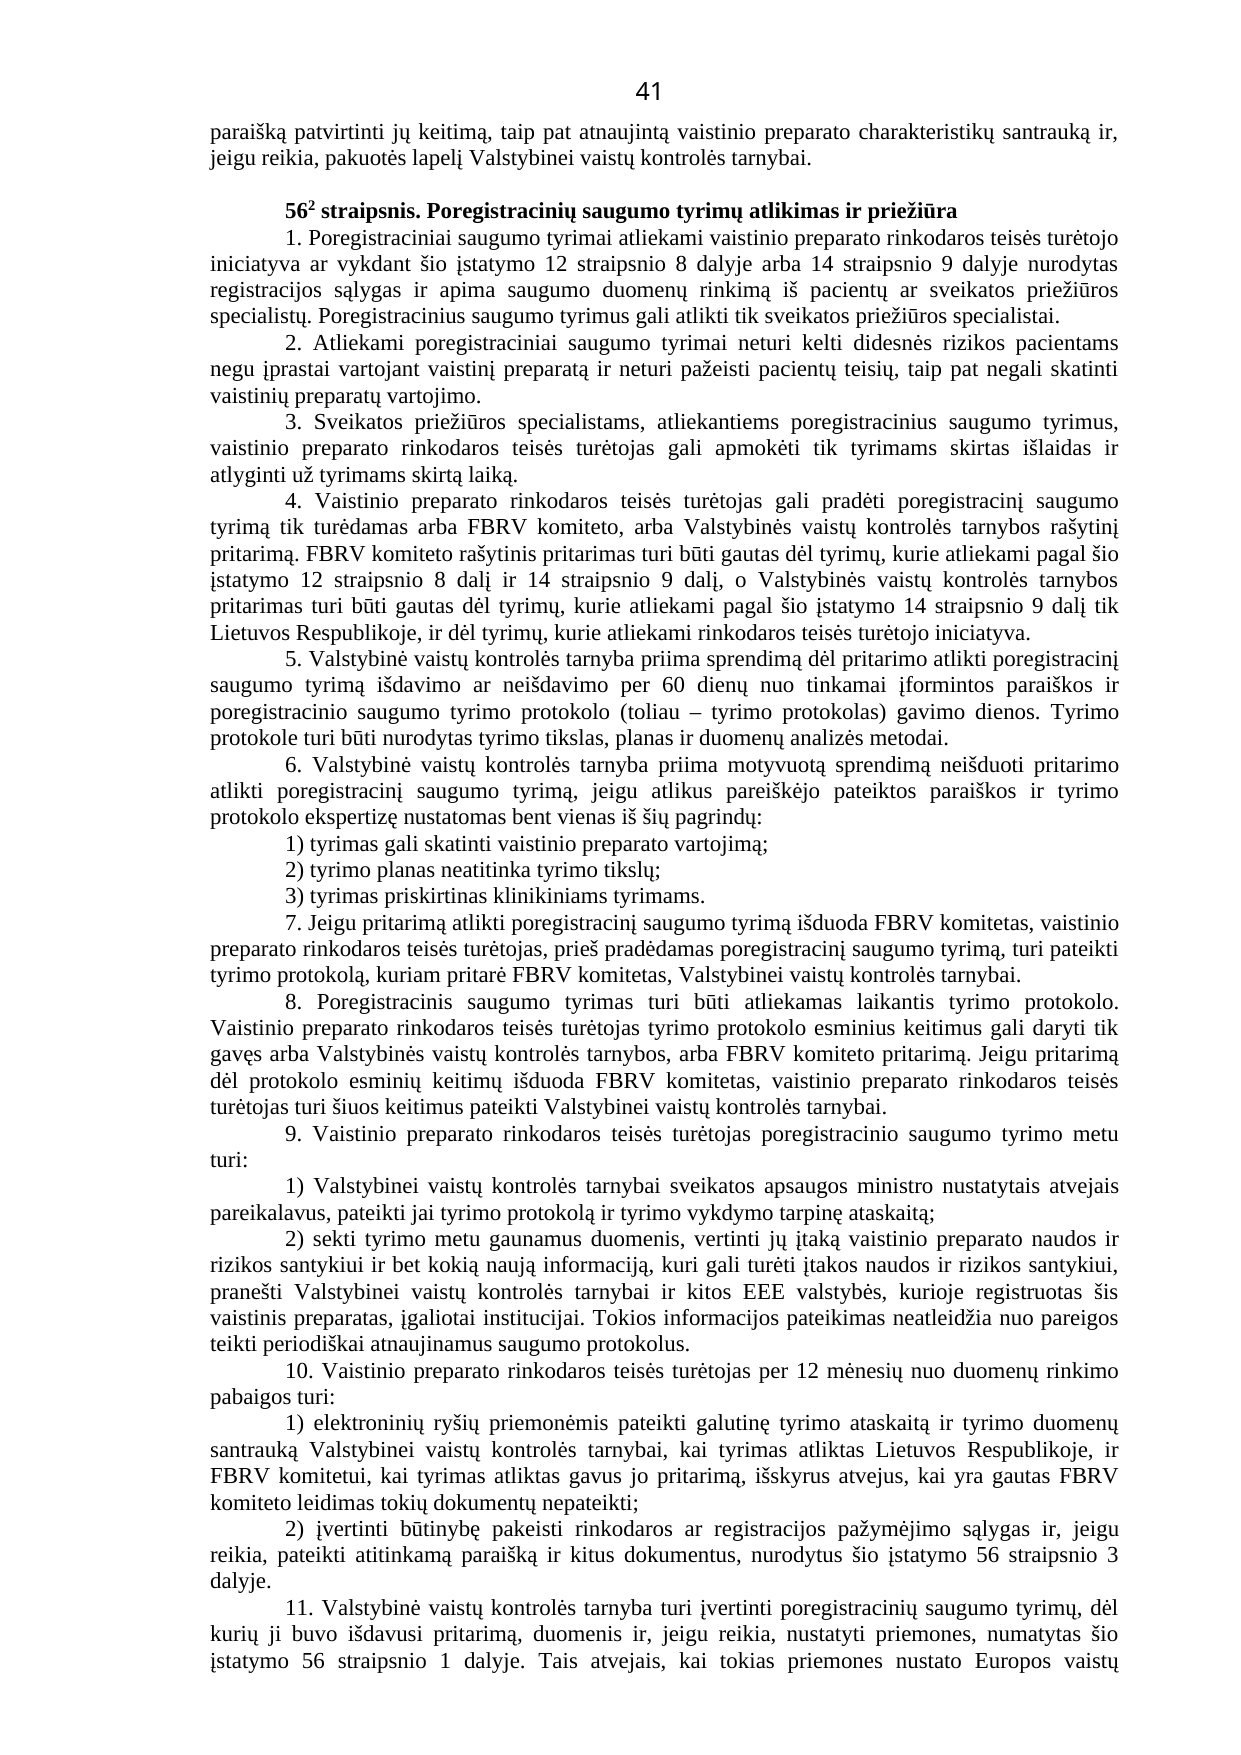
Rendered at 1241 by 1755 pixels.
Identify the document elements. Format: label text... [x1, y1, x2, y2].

text 11. Valstybinė vaistų kontrolės tarnyba turi įvertinti poregistracinių saugumo tyrimų, dėl kurių ji buvo išdavusi pritarimą, duomenis ir, jeigu reikia, nustatyti priemones, numatytas šio įstatymo 56 straipsnio 1 dalyje. Tais atvejais, kai tokias priemones nustato Europos vaistų [210, 1594, 1120, 1673]
text 1) tyrimas gali skatinti vaistinio preparato vartojimą; [210, 830, 1120, 856]
text 4. Vaistinio preparato rinkodaros teisės turėtojas gali pradėti poregistracinį saugumo tyrimą tik turėdamas arba FBRV komiteto, arba Valstybinės vaistų kontrolės tarnybos rašytinį pritarimą. FBRV komiteto rašytinis pritarimas turi būti gautas dėl tyrimų, kurie atliekami pagal šio įstatymo 12 straipsnio 8 dalį ir 14 straipsnio 9 dalį, o Valstybinės vaistų kontrolės tarnybos pritarimas turi būti gautas dėl tyrimų, kurie atliekami pagal šio įstatymo 14 straipsnio 9 dalį tik Lietuvos Respublikoje, ir dėl tyrimų, kurie atliekami rinkodaros teisės turėtojo iniciatyva. [210, 487, 1120, 645]
text 2) sekti tyrimo metu gaunamus duomenis, vertinti jų įtaką vaistinio preparato naudos ir rizikos santykiui ir bet kokią naują informaciją, kuri gali turėti įtakos naudos ir rizikos santykiui, pranešti Valstybinei vaistų kontrolės tarnybai ir kitos EEE valstybės, kurioje registruotas šis vaistinis preparatas, įgaliotai institucijai. Tokios informacijos pateikimas neatleidžia nuo pareigos teikti periodiškai atnaujinamus saugumo protokolus. [210, 1225, 1120, 1357]
text 10. Vaistinio preparato rinkodaros teisės turėtojas per 12 mėnesių nuo duomenų rinkimo pabaigos turi: [210, 1357, 1120, 1409]
text 5. Valstybinė vaistų kontrolės tarnyba priima sprendimą dėl pritarimo atlikti poregistracinį saugumo tyrimą išdavimo ar neišdavimo per 60 dienų nuo tinkamai įformintos paraiškos ir poregistracinio saugumo tyrimo protokolo (toliau – tyrimo protokolas) gavimo dienos. Tyrimo protokole turi būti nurodytas tyrimo tikslas, planas ir duomenų analizės metodai. [210, 645, 1120, 751]
text 3. Sveikatos priežiūros specialistams, atliekantiems poregistracinius saugumo tyrimus, vaistinio preparato rinkodaros teisės turėtojas gali apmokėti tik tyrimams skirtas išlaidas ir atlyginti už tyrimams skirtą laiką. [210, 408, 1120, 487]
text 2) tyrimo planas neatitinka tyrimo tikslų; [210, 856, 1120, 882]
text 2) įvertinti būtinybę pakeisti rinkodaros ar registracijos pažymėjimo sąlygas ir, jeigu reikia, pateikti atitinkamą paraišką ir kitus dokumentus, nurodytus šio įstatymo 56 straipsnio 3 dalyje. [210, 1515, 1120, 1594]
text paraišką patvirtinti jų keitimą, taip pat atnaujintą vaistinio preparato charakteristikų santrauką ir, jeigu reikia, pakuotės lapelį Valstybinei vaistų kontrolės tarnybai. [210, 118, 1120, 171]
text 9. Vaistinio preparato rinkodaros teisės turėtojas poregistracinio saugumo tyrimo metu turi: [210, 1119, 1120, 1172]
text 7. Jeigu pritarimą atlikti poregistracinį saugumo tyrimą išduoda FBRV komitetas, vaistinio preparato rinkodaros teisės turėtojas, prieš pradėdamas poregistracinį saugumo tyrimą, turi pateikti tyrimo protokolą, kuriam pritarė FBRV komitetas, Valstybinei vaistų kontrolės tarnybai. [210, 909, 1120, 988]
text 1. Poregistraciniai saugumo tyrimai atliekami vaistinio preparato rinkodaros teisės turėtojo iniciatyva ar vykdant šio įstatymo 12 straipsnio 8 dalyje arba 14 straipsnio 9 dalyje nurodytas registracijos sąlygas ir apima saugumo duomenų rinkimą iš pacientų ar sveikatos priežiūros specialistų. Poregistracinius saugumo tyrimus gali atlikti tik sveikatos priežiūros specialistai. [210, 223, 1120, 329]
text 1) elektroninių ryšių priemonėmis pateikti galutinę tyrimo ataskaitą ir tyrimo duomenų santrauką Valstybinei vaistų kontrolės tarnybai, kai tyrimas atliktas Lietuvos Respublikoje, ir FBRV komitetui, kai tyrimas atliktas gavus jo pritarimą, išskyrus atvejus, kai yra gautas FBRV komiteto leidimas tokių dokumentų nepateikti; [210, 1409, 1120, 1515]
text 1) Valstybinei vaistų kontrolės tarnybai sveikatos apsaugos ministro nustatytais atvejais pareikalavus, pateikti jai tyrimo protokolą ir tyrimo vykdymo tarpinę ataskaitą; [210, 1172, 1120, 1225]
text 3) tyrimas priskirtinas klinikiniams tyrimams. [210, 882, 1120, 909]
text 6. Valstybinė vaistų kontrolės tarnyba priima motyvuotą sprendimą neišduoti pritarimo atlikti poregistracinį saugumo tyrimą, jeigu atlikus pareiškėjo pateiktos paraiškos ir tyrimo protokolo ekspertizę nustatomas bent vienas iš šių pagrindų: [210, 751, 1120, 830]
text 2. Atliekami poregistraciniai saugumo tyrimai neturi kelti didesnės rizikos pacientams negu įprastai vartojant vaistinį preparatą ir neturi pažeisti pacientų teisių, taip pat negali skatinti vaistinių preparatų vartojimo. [210, 329, 1120, 408]
text 562 straipsnis. Poregistracinių saugumo tyrimų atlikimas ir priežiūra [210, 197, 1120, 223]
text 8. Poregistracinis saugumo tyrimas turi būti atliekamas laikantis tyrimo protokolo. Vaistinio preparato rinkodaros teisės turėtojas tyrimo protokolo esminius keitimus gali daryti tik gavęs arba Valstybinės vaistų kontrolės tarnybos, arba FBRV komiteto pritarimą. Jeigu pritarimą dėl protokolo esminių keitimų išduoda FBRV komitetas, vaistinio preparato rinkodaros teisės turėtojas turi šiuos keitimus pateikti Valstybinei vaistų kontrolės tarnybai. [210, 988, 1120, 1119]
